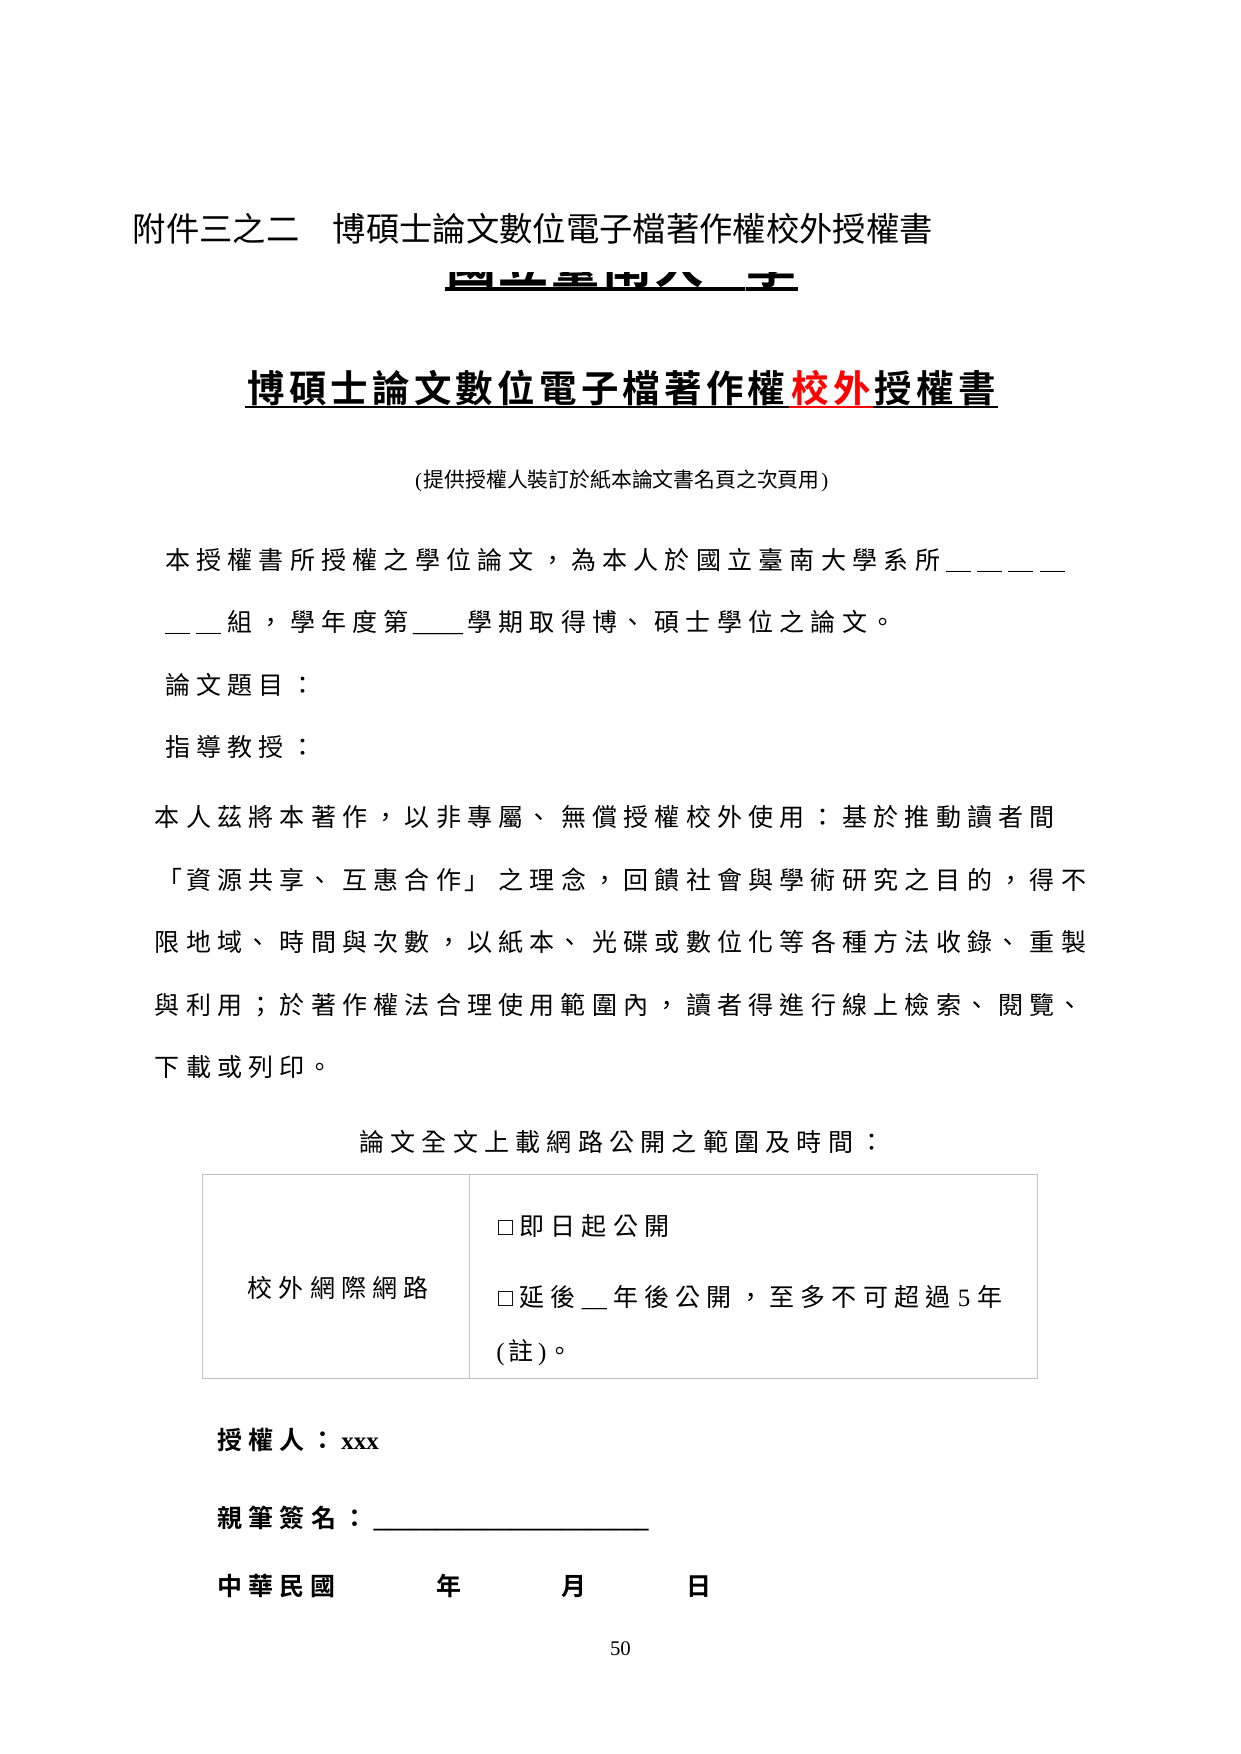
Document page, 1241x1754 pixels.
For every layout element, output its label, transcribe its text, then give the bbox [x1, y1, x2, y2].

text 本人茲將本著作，以非專屬、無償授權校外使用：基於推動讀者間「資源共享、互惠合作」之理念，回饋社會與學術研究之目的，得不限地域、時間與次數，以紙本、光碟或數位化等各種方法收錄、重製與利用；於著作權法合理使用範圍內，讀者得進行線上檢索、閱覽、下載或列印。 [151, 774, 1089, 1087]
table_header 國立臺南大學 博碩士論文數位電子檔著作權校外授權書 (提供授權人裝訂於紙本論文書名頁之次頁用) [690, 272, 769, 287]
table_header 國立臺南大學 博碩士論文數位電子檔著作權校外授權書 (提供授權人裝訂於紙本論文書名頁之次頁用) [151, 181, 1089, 509]
table_cell 校外網際網路 [203, 1175, 469, 1378]
table_cell 中華民國 年 月 日 [198, 1535, 1042, 1613]
table_header 論文全文上載網路公開之範圍及時間： [203, 1087, 1037, 1174]
table_header 授權人：xxx [198, 1379, 1042, 1457]
text 附件三之二 博碩士論文數位電子檔著作權校外授權書 [133, 203, 971, 251]
table_cell 親筆簽名：______________________ [198, 1457, 1042, 1535]
text 本人茲將本著作，以非專屬、無償授權校外使用：基於推動讀者間「資源共享、互惠合作」之理念，回饋社會與學術研究之目的，得不限地域、時間與次數，以紙本、光碟或數位化等各種方法收錄、重製與利用；於著作權法合理使用範圍內，讀者得進行線上檢索、閱覽、下載或列印。 [118, 196, 986, 272]
table_cell □即日起公開 □延後__年後公開，至多不可超過5年(註)。 [470, 1175, 1037, 1378]
table_header 國立臺南大學 博碩士論文數位電子檔著作權校外授權書 (提供授權人裝訂於紙本論文書名頁之次頁用) [492, 272, 607, 287]
table_cell 本授權書所授權之學位論文，為本人於國立臺南大學系所＿＿＿＿＿＿組，學年度第____學期取得博、碩士學位之論文。 論文題目： 指導教授： [151, 509, 1089, 774]
